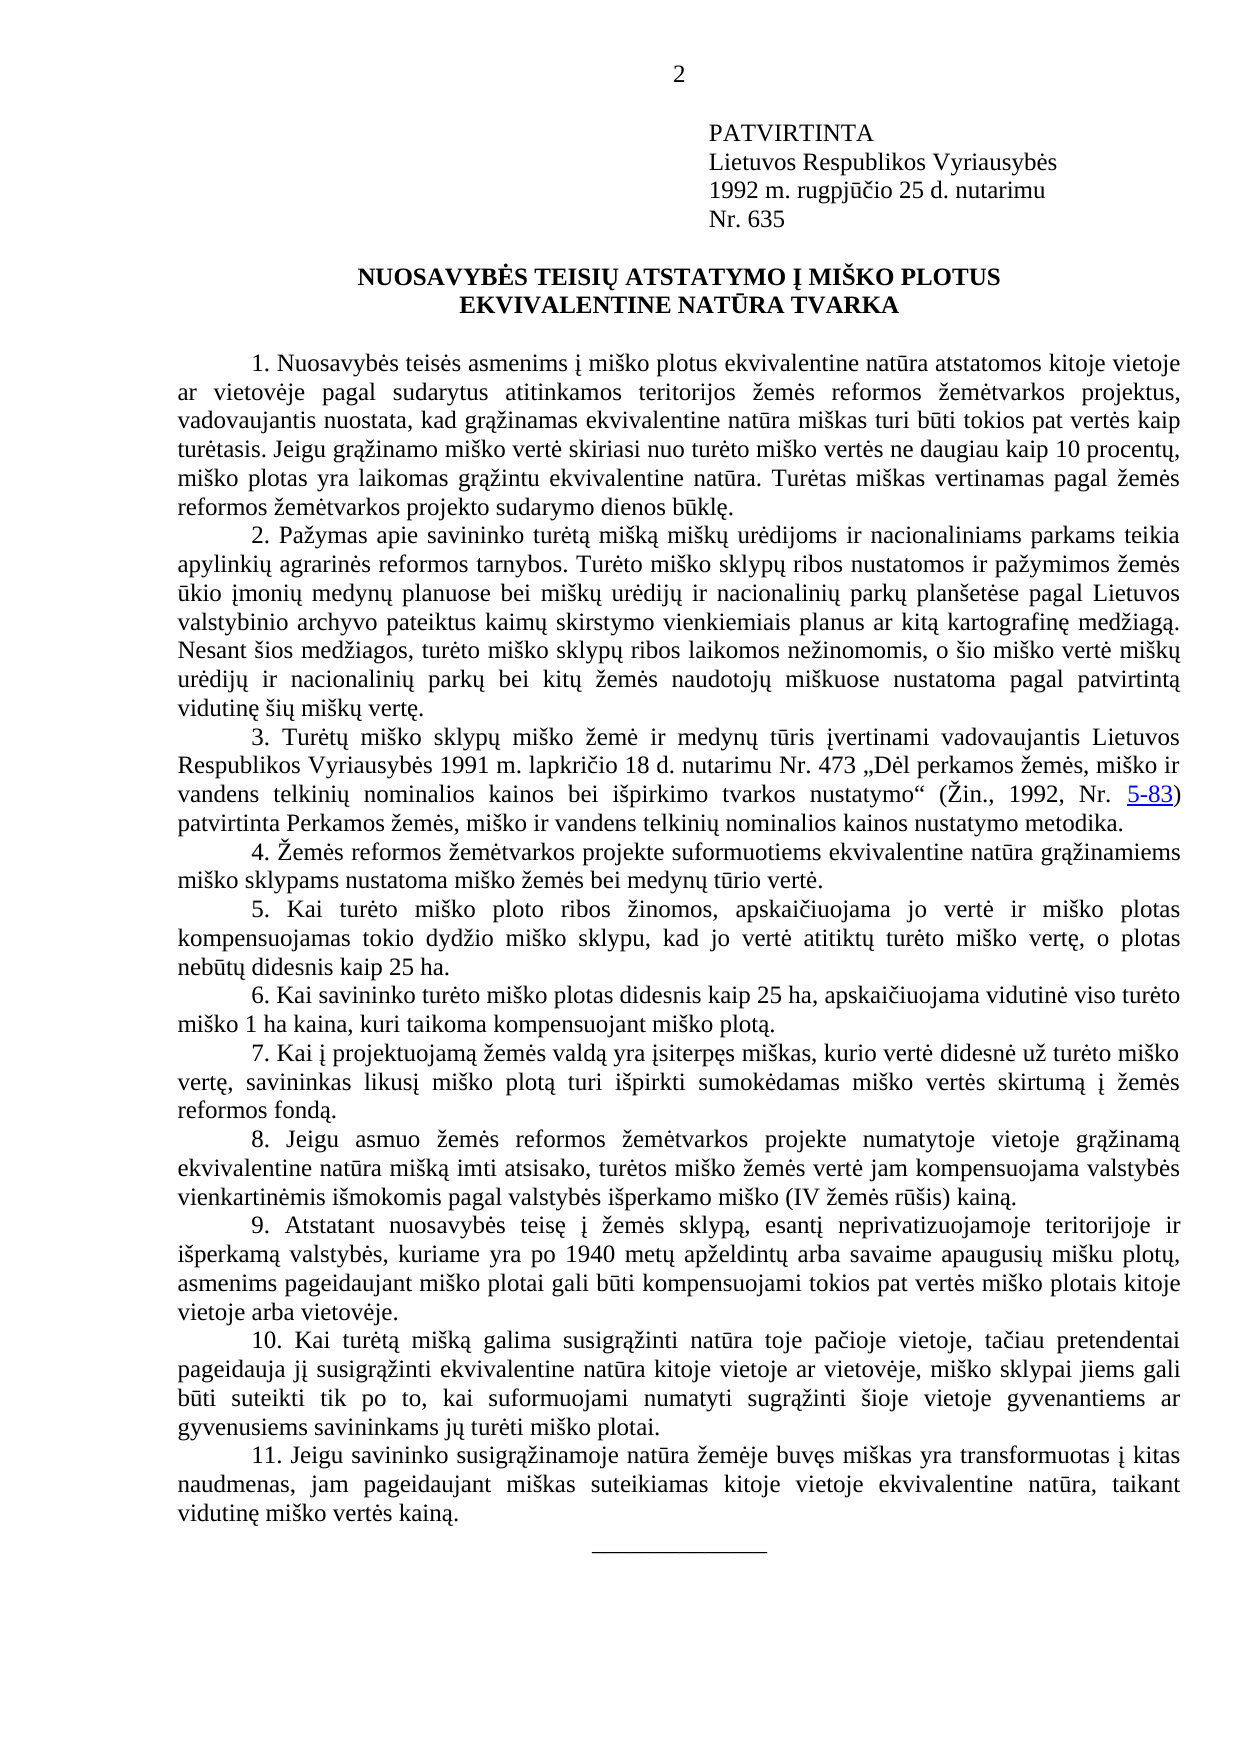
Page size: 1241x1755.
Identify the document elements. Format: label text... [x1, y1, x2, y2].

text 7. Kai į projektuojamą žemės valdą yra įsiterpęs miškas, kurio vertė didesnė už turėto miško vertę, savininkas likusį miško plotą turi išpirkti sumokėdamas miško vertės skirtumą į žemės reformos fondą. [177, 1038, 1181, 1124]
text PATVIRTINTA [177, 118, 1181, 147]
text 3. Turėtų miško sklypų miško žemė ir medynų tūris įvertinami vadovaujantis Lietuvos Respublikos Vyriausybės 1991 m. lapkričio 18 d. nutarimu Nr. 473 „Dėl perkamos žemės, miško ir vandens telkinių nominalios kainos bei išpirkimo tvarkos nustatymo“ (Žin., 1992, Nr. 5-83) patvirtinta Perkamos žemės, miško ir vandens telkinių nominalios kainos nustatymo metodika. [177, 722, 1181, 837]
text 5. Kai turėto miško ploto ribos žinomos, apskaičiuojama jo vertė ir miško plotas kompensuojamas tokio dydžio miško sklypu, kad jo vertė atitiktų turėto miško vertę, o plotas nebūtų didesnis kaip 25 ha. [177, 894, 1181, 981]
text 4. Žemės reformos žemėtvarkos projekte suformuotiems ekvivalentine natūra grąžinamiems miško sklypams nustatoma miško žemės bei medynų tūrio vertė. [177, 837, 1181, 894]
text ______________ [177, 1527, 1181, 1556]
text 1. Nuosavybės teisės asmenims į miško plotus ekvivalentine natūra atstatomos kitoje vietoje ar vietovėje pagal sudarytus atitinkamos teritorijos žemės reformos žemėtvarkos projektus, vadovaujantis nuostata, kad grąžinamas ekvivalentine natūra miškas turi būti tokios pat vertės kaip turėtasis. Jeigu grąžinamo miško vertė skiriasi nuo turėto miško vertės ne daugiau kaip 10 procentų, miško plotas yra laikomas grąžintu ekvivalentine natūra. Turėtas miškas vertinamas pagal žemės reformos žemėtvarkos projekto sudarymo dienos būklę. [177, 348, 1181, 521]
text 9. Atstatant nuosavybės teisę į žemės sklypą, esantį neprivatizuojamoje teritorijoje ir išperkamą valstybės, kuriame yra po 1940 metų apželdintų arba savaime apaugusių mišku plotų, asmenims pageidaujant miško plotai gali būti kompensuojami tokios pat vertės miško plotais kitoje vietoje arba vietovėje. [177, 1211, 1181, 1326]
text 1992 m. rugpjūčio 25 d. nutarimu [177, 176, 1181, 204]
text Nuosavybės teisių atstatymo į miško plotus [177, 262, 1181, 291]
text 10. Kai turėtą mišką galima susigrąžinti natūra toje pačioje vietoje, tačiau pretendentai pageidauja jį susigrąžinti ekvivalentine natūra kitoje vietoje ar vietovėje, miško sklypai jiems gali būti suteikti tik po to, kai suformuojami numatyti sugrąžinti šioje vietoje gyvenantiems ar gyvenusiems savininkams jų turėti miško plotai. [177, 1326, 1181, 1441]
text 8. Jeigu asmuo žemės reformos žemėtvarkos projekte numatytoje vietoje grąžinamą ekvivalentine natūra mišką imti atsisako, turėtos miško žemės vertė jam kompensuojama valstybės vienkartinėmis išmokomis pagal valstybės išperkamo miško (IV žemės rūšis) kainą. [177, 1124, 1181, 1211]
text ekvivalentine natūra tvarka [177, 291, 1181, 319]
text Lietuvos Respublikos Vyriausybės [177, 147, 1181, 176]
text 6. Kai savininko turėto miško plotas didesnis kaip 25 ha, apskaičiuojama vidutinė viso turėto miško 1 ha kaina, kuri taikoma kompensuojant miško plotą. [177, 981, 1181, 1038]
text 11. Jeigu savininko susigrąžinamoje natūra žemėje buvęs miškas yra transformuotas į kitas naudmenas, jam pageidaujant miškas suteikiamas kitoje vietoje ekvivalentine natūra, taikant vidutinę miško vertės kainą. [177, 1441, 1181, 1527]
text Nr. 635 [177, 204, 1181, 233]
text 2. Pažymas apie savininko turėtą mišką miškų urėdijoms ir nacionaliniams parkams teikia apylinkių agrarinės reformos tarnybos. Turėto miško sklypų ribos nustatomos ir pažymimos žemės ūkio įmonių medynų planuose bei miškų urėdijų ir nacionalinių parkų planšetėse pagal Lietuvos valstybinio archyvo pateiktus kaimų skirstymo vienkiemiais planus ar kitą kartografinę medžiagą. Nesant šios medžiagos, turėto miško sklypų ribos laikomos nežinomomis, o šio miško vertė miškų urėdijų ir nacionalinių parkų bei kitų žemės naudotojų miškuose nustatoma pagal patvirtintą vidutinę šių miškų vertę. [177, 521, 1181, 722]
